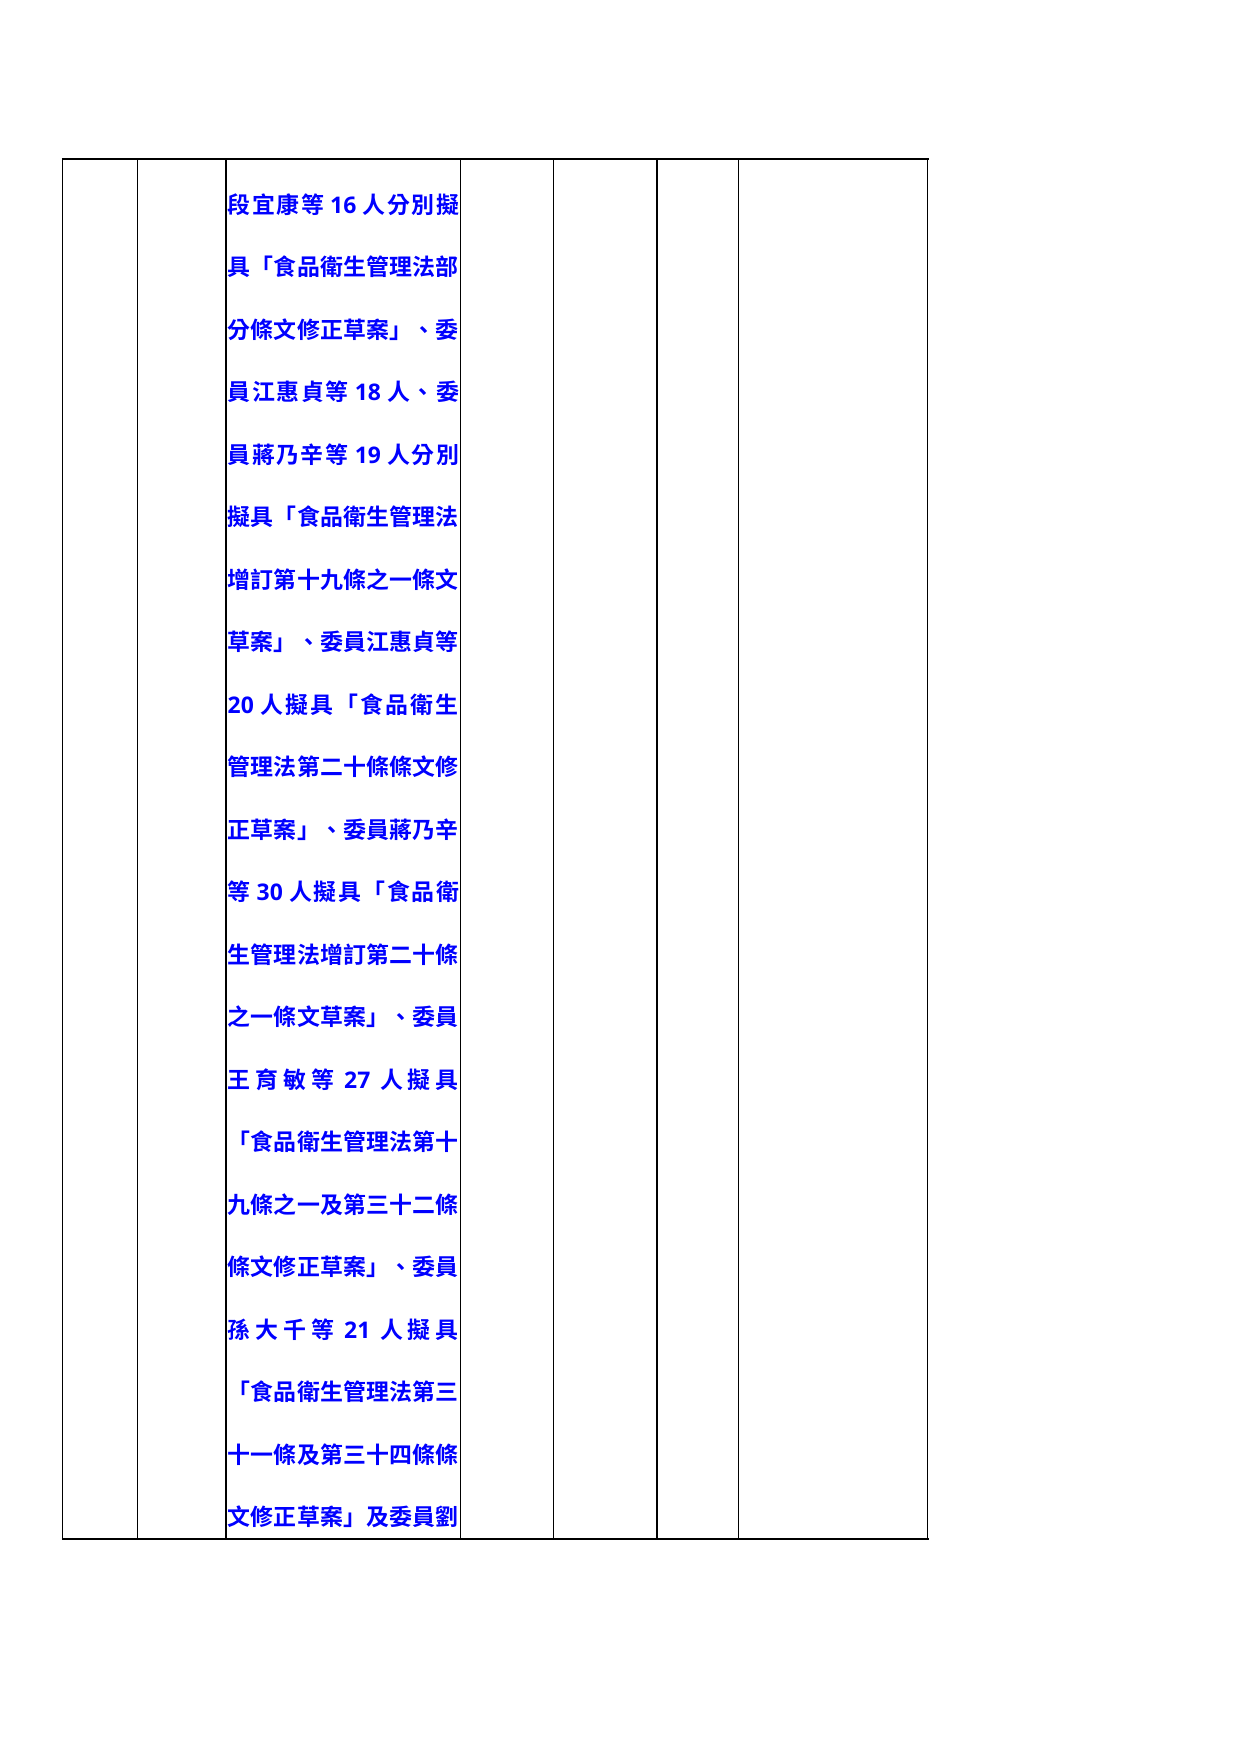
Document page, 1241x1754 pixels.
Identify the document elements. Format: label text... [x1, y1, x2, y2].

table_cell [63, 160, 137, 1538]
table_cell [461, 160, 553, 1538]
table_cell 段宜康等16人分別擬具「食品衛生管理法部分條文修正草案」、委員江惠貞等18人、委員蔣乃辛等19人分別擬具「食品衛生管理法增訂第十九條之一條文草案」、委員江惠貞等20人擬具「食品衛生管理法第二十條條文修正草案」、委員蔣乃辛等30人擬具「食品衛生管理法增訂第二十條之一條文草案」、委員王育敏等27人擬具「食品衛生管理法第十九條之一及第三十二條條文修正草案」、委員孫大千等21人擬具「食品衛生管理法第三十一條及第三十四條條文修正草案」及委員劉 [227, 160, 460, 1538]
table_cell [658, 160, 738, 1538]
table_cell [554, 160, 656, 1538]
table_cell 報告完竣 另定期繼續審查 另定期繼續審查 另定期繼續審查 審查完竣 審查完竣 另定期繼續審查 另定期繼續審查 另定期繼續審查 審查完竣 [739, 160, 927, 1538]
table_cell [138, 160, 225, 1538]
